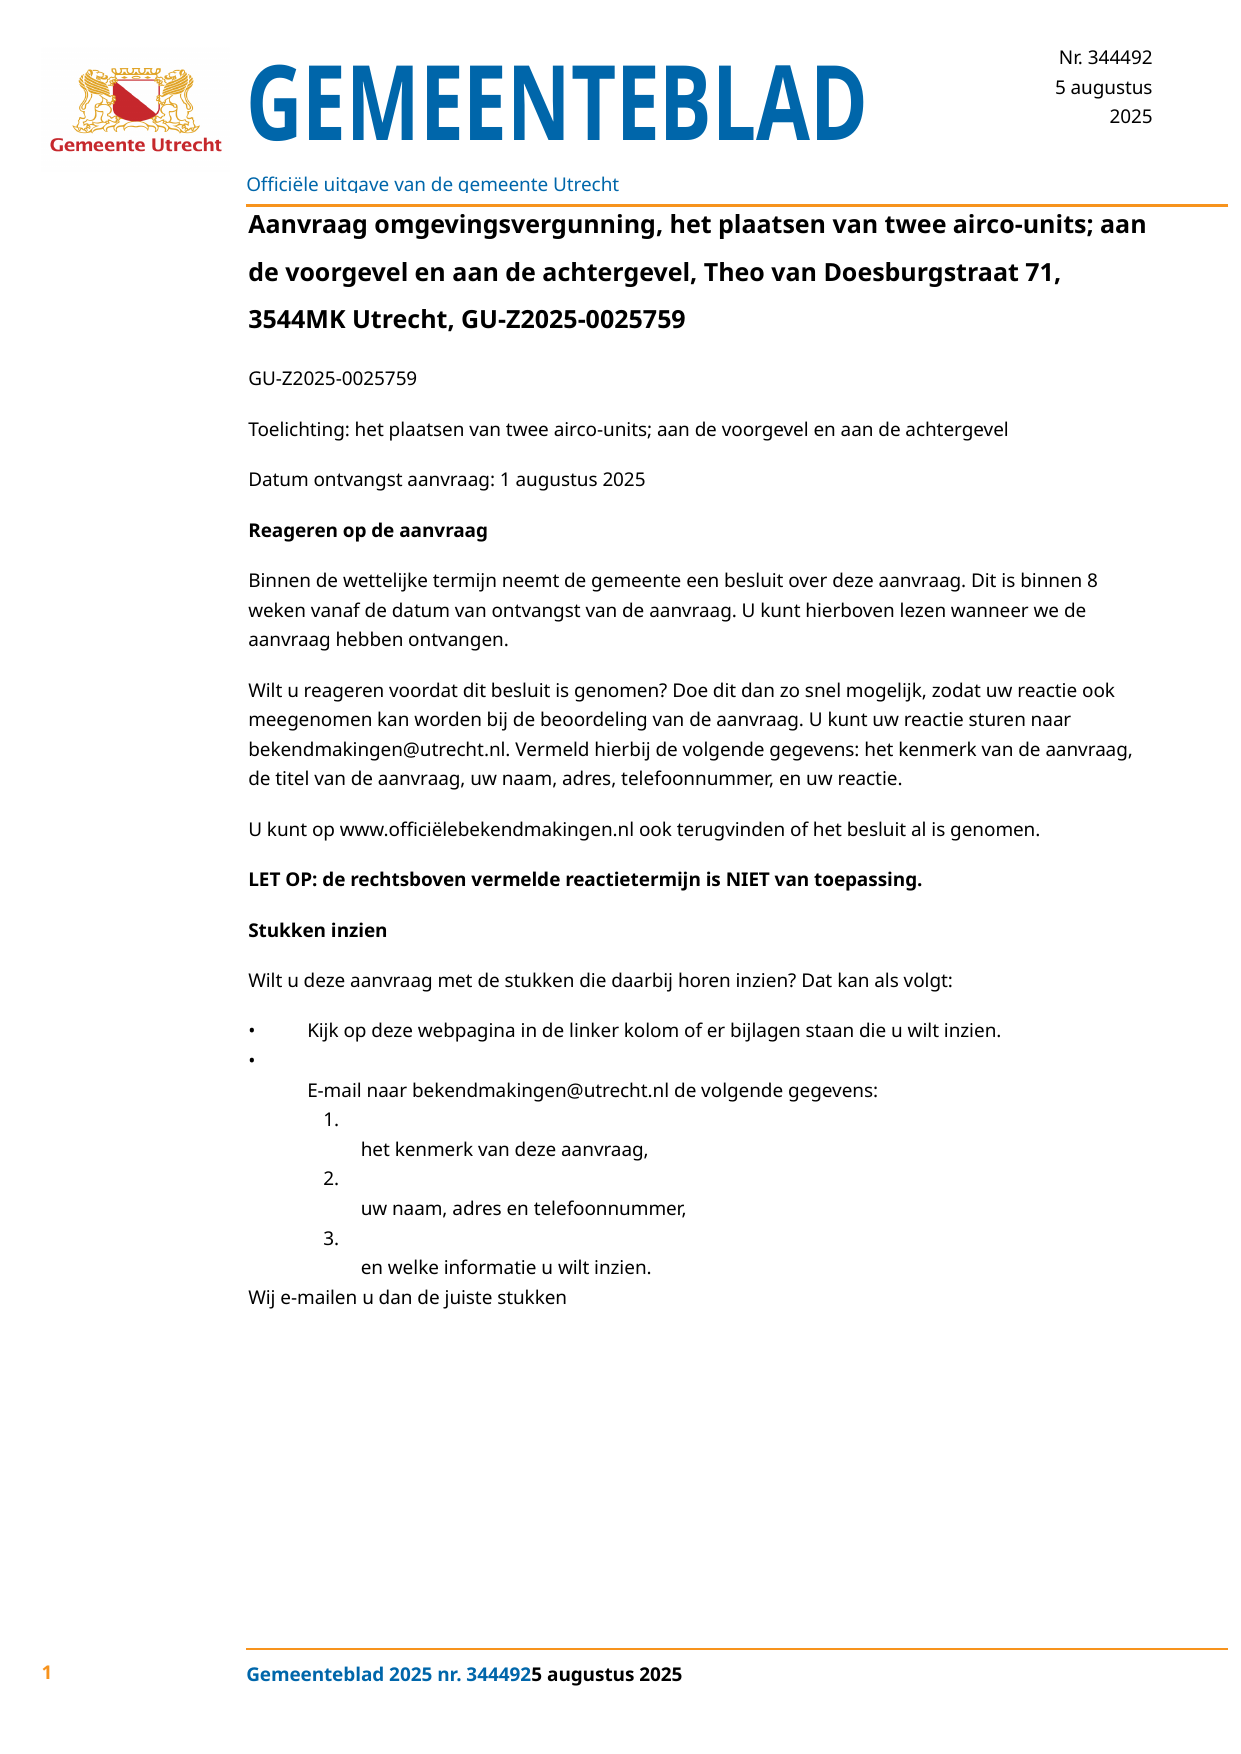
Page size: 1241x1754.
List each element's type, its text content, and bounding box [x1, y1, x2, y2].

text GU-Z2025-0025759 [248, 366, 1152, 391]
text Datum ontvangst aanvraag: 1 augustus 2025 [248, 466, 1152, 492]
text Aanvraag omgevingsvergunning, het plaatsen van twee airco-units; aan de voorgevel en aan de achtergevel, Theo van Doesburgstraat 71, 3544MK Utrecht, GU-Z2025-0025759 [248, 207, 1152, 336]
list het kenmerk van deze aanvraag, [323, 1136, 1152, 1162]
text LET OP: de rechtsboven vermelde reactietermijn is NIET van toepassing. [248, 866, 1152, 892]
list E-mail naar bekendmakingen@utrecht.nl de volgende gegevens: [248, 1077, 1152, 1102]
text U kunt op www.officiëlebekendmakingen.nl ook terugvinden of het besluit al is genomen. [248, 816, 1152, 842]
list uw naam, adres en telefoonnummer, [323, 1195, 1152, 1221]
text Wij e-mailen u dan de juiste stukken [248, 1284, 1152, 1309]
text Wilt u deze aanvraag met de stukken die daarbij horen inzien? Dat kan als volgt: [248, 967, 1152, 993]
list en welke informatie u wilt inzien. [323, 1254, 1152, 1280]
text Binnen de wettelijke termijn neemt de gemeente een besluit over deze aanvraag. Dit is binnen 8 weken vanaf de datum van ontvangst van de aanvraag. U kunt hierboven lezen wanneer we de aanvraag hebben ontvangen. [248, 567, 1152, 652]
picture [41, 47, 231, 172]
text Wilt u reageren voordat dit besluit is genomen? Doe dit dan zo snel mogelijk, zodat uw reactie ook meegenomen kan worden bij de beoordeling van de aanvraag. U kunt uw reactie sturen naar bekendmakingen@utrecht.nl. Vermeld hierbij de volgende gegevens: het kenmerk van de aanvraag, de titel van de aanvraag, uw naam, adres, telefoonnummer, en uw reactie. [248, 677, 1152, 791]
text Reageren op de aanvraag [248, 517, 1152, 542]
list Kijk op deze webpagina in de linker kolom of er bijlagen staan die u wilt inzien. [248, 1018, 1152, 1043]
text Stukken inzien [248, 917, 1152, 942]
text Toelichting: het plaatsen van twee airco-units; aan de voorgevel en aan de achtergevel [248, 416, 1152, 442]
